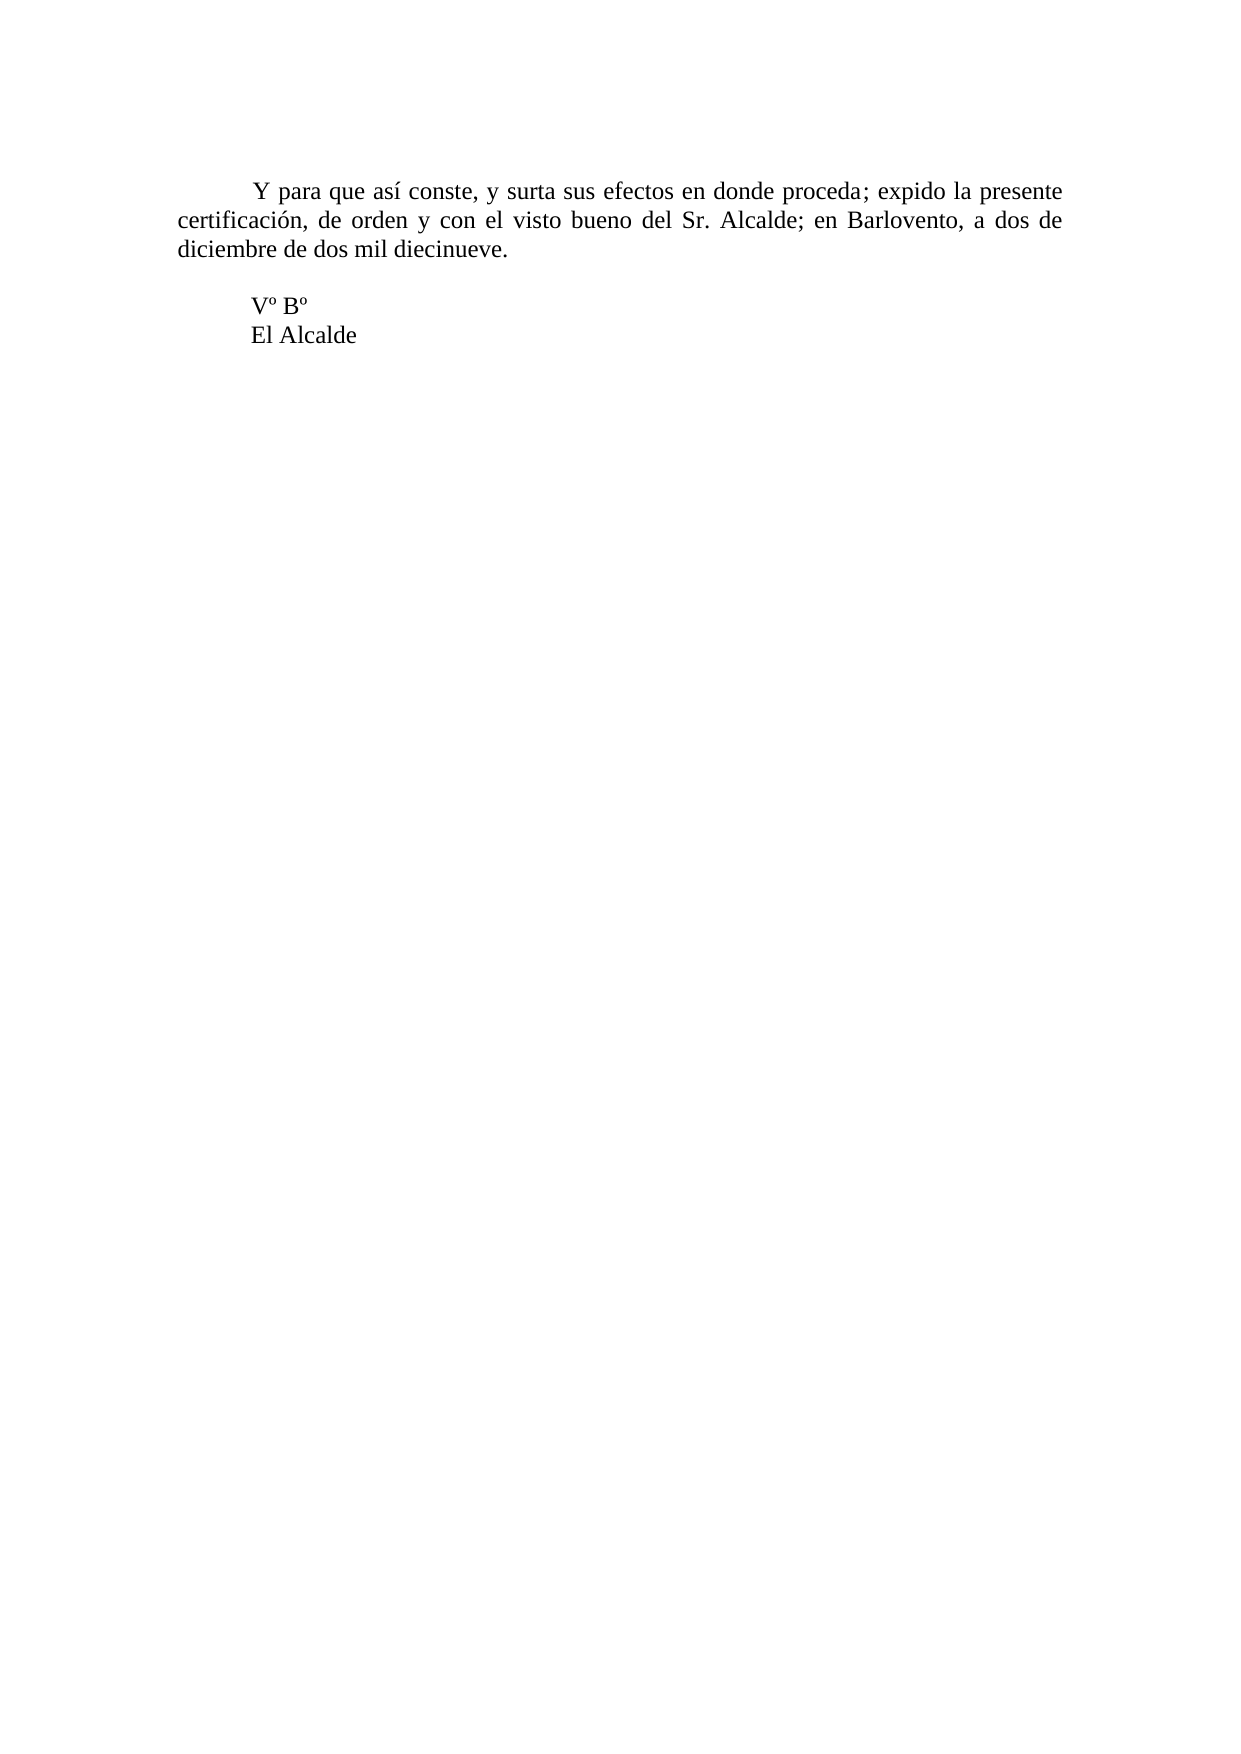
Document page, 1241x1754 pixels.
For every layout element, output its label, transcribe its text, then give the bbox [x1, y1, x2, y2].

text Vº Bº [177, 291, 1063, 320]
text Y para que así conste, y surta sus efectos en donde proceda; expido la presente certificación, de orden y con el visto bueno del Sr. Alcalde; en Barlovento, a dos de diciembre de dos mil diecinueve. [177, 176, 1063, 263]
text El Alcalde [177, 320, 1063, 349]
